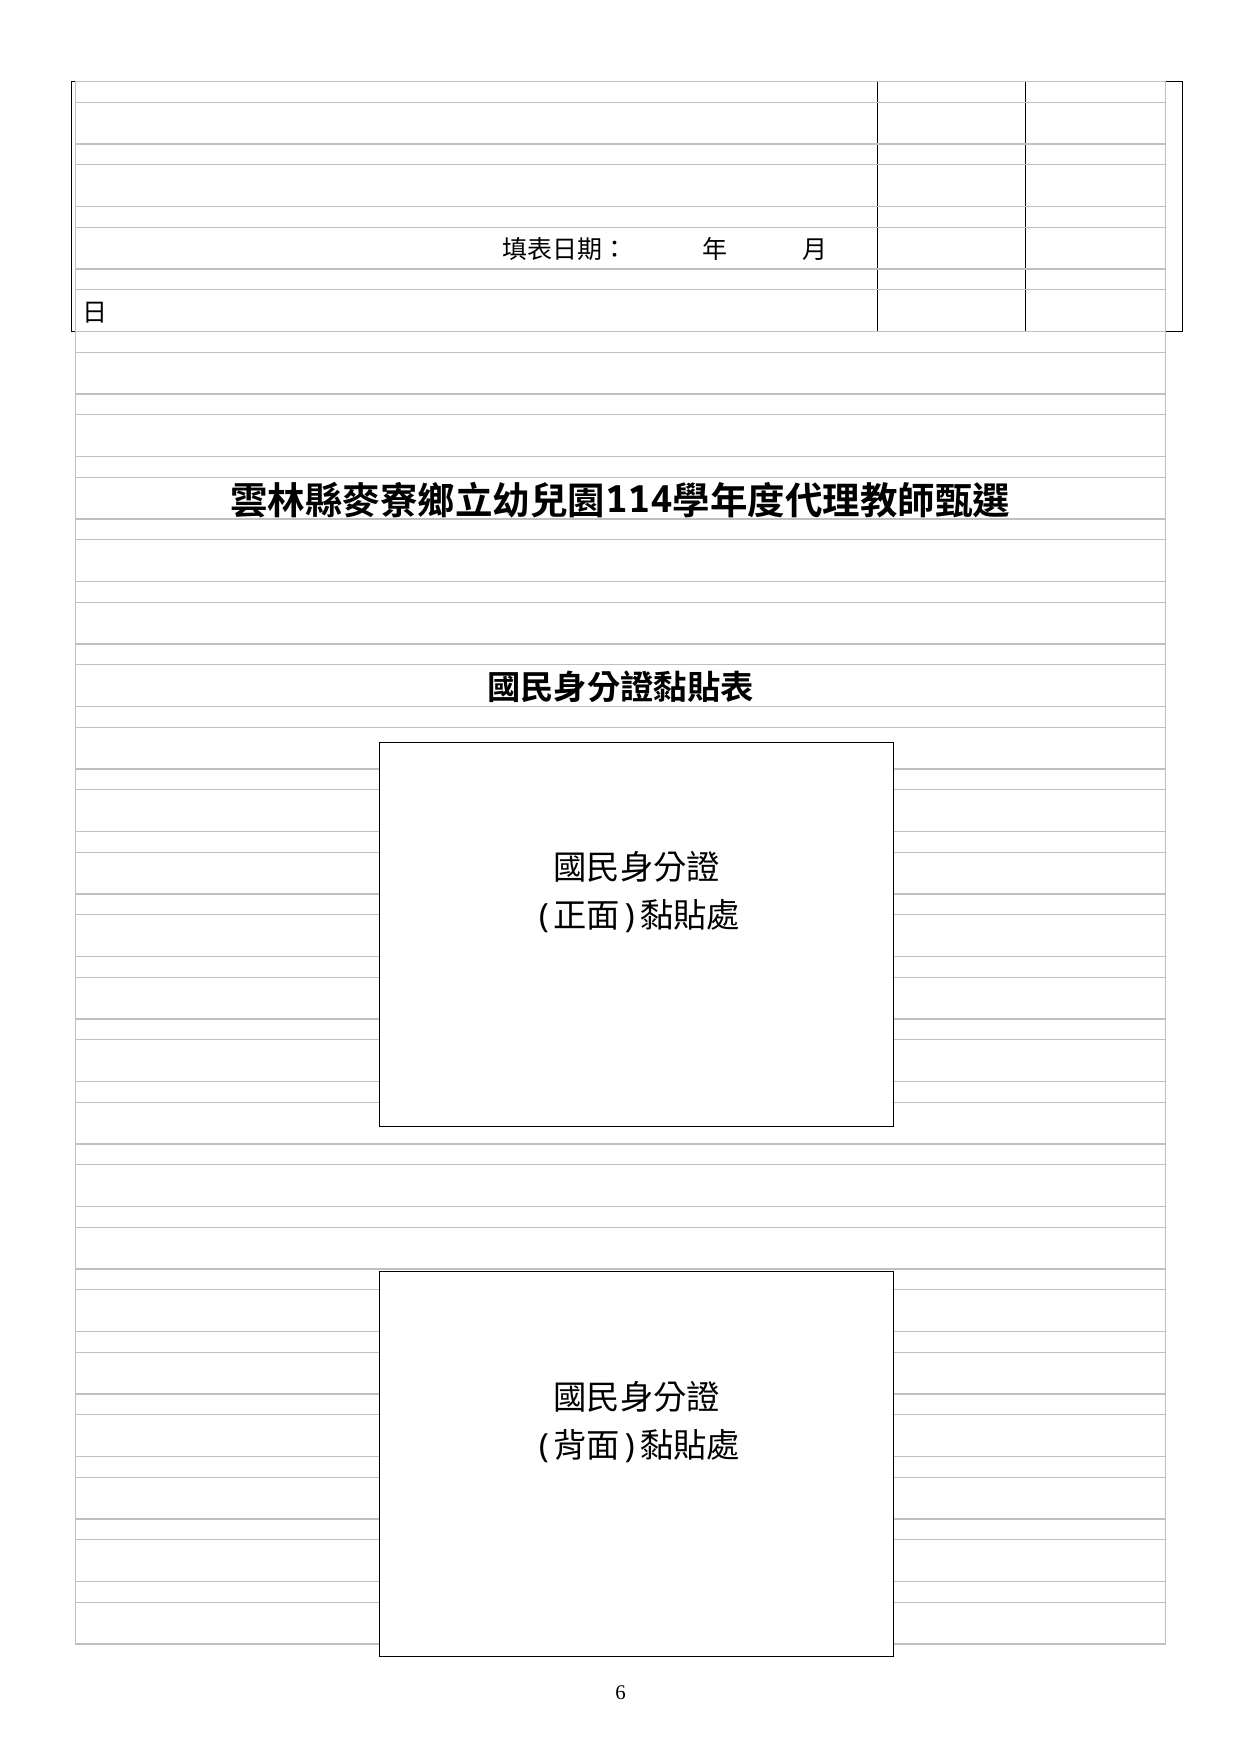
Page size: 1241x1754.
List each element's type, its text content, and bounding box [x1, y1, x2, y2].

table_cell [76, 145, 877, 164]
table_cell [76, 82, 877, 102]
table_cell [878, 290, 1025, 331]
table_cell 日 [76, 290, 877, 331]
text 國民身分證 [395, 841, 878, 889]
text [76, 645, 1165, 664]
table_cell [1026, 145, 1165, 164]
table_cell [878, 165, 1025, 206]
table_cell [1026, 228, 1165, 268]
text (正面)黏貼處 [395, 889, 878, 938]
text [76, 457, 1165, 477]
table_cell [878, 103, 1025, 143]
table_cell [76, 165, 877, 206]
table_cell [1166, 82, 1182, 331]
text 雲林縣麥寮鄉立幼兒園114學年度代理教師甄選 [76, 478, 1165, 518]
table_cell [878, 270, 1025, 289]
table_cell [878, 207, 1025, 227]
table_cell [1026, 290, 1165, 331]
table_cell [1026, 165, 1165, 206]
table_cell [1026, 270, 1165, 289]
table_cell [1026, 103, 1165, 143]
text 國民身分證黏貼表 [76, 665, 1165, 706]
table_cell [1026, 207, 1165, 227]
table_cell 填表日期： 年 月 [76, 228, 877, 268]
table_cell [878, 82, 1025, 102]
table_cell [878, 228, 1025, 268]
text (背面)黏貼處 [395, 1419, 878, 1467]
table_cell [1026, 82, 1165, 102]
table_cell [878, 145, 1025, 164]
table_cell [76, 207, 877, 227]
text 國民身分證 [395, 1371, 878, 1419]
table_cell [76, 103, 877, 143]
table_cell [76, 270, 877, 289]
